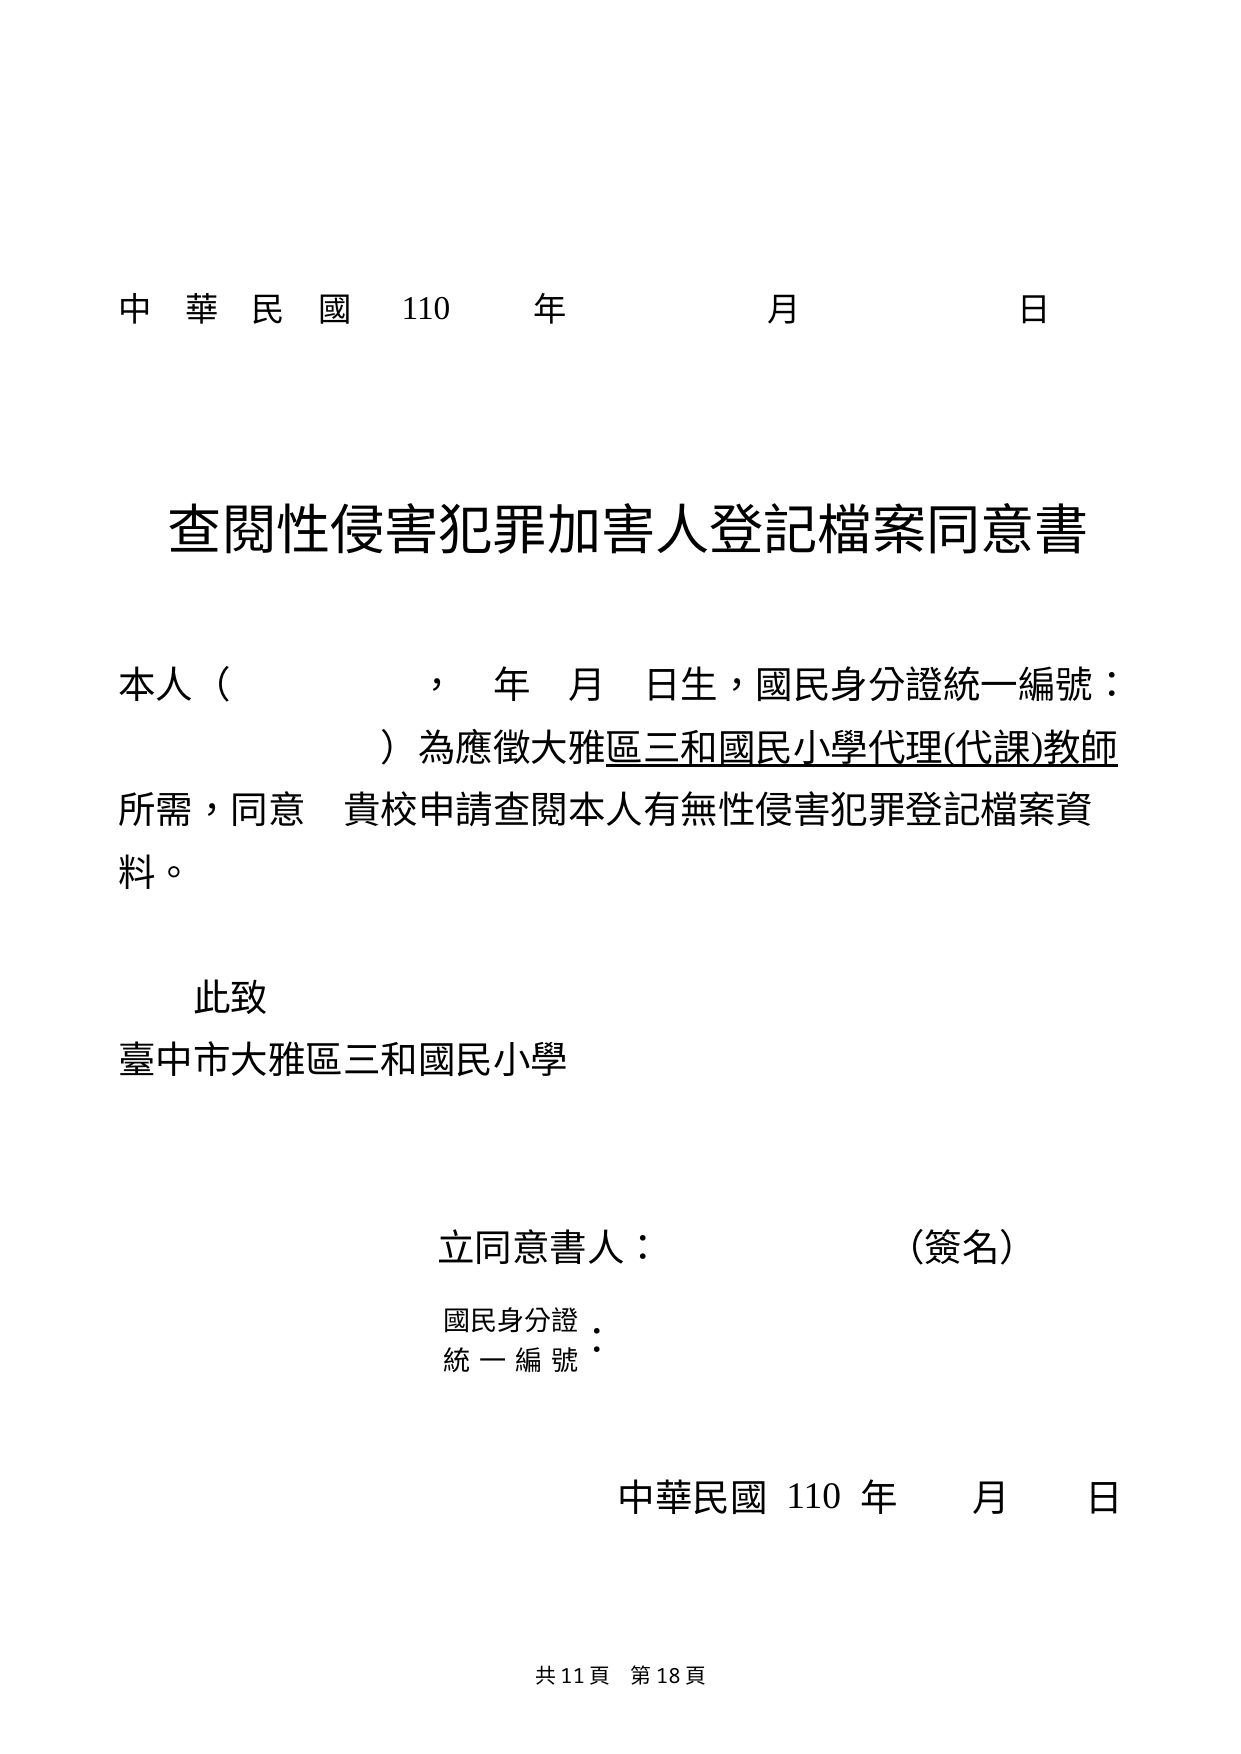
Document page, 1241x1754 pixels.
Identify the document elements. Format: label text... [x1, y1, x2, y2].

text 本人（ ， 年 月 日生，國民身分證統一編號： ）為應徵大雅區三和國民小學代理(代課)教師所需，同意 貴校申請查閱本人有無性侵害犯罪登記檔案資料。 [118, 641, 1122, 891]
text 中華民國 110 年 月 日 [118, 1453, 1122, 1516]
text 查閱性侵害犯罪加害人登記檔案同意書 [118, 453, 1138, 578]
text 此致 [118, 953, 1122, 1016]
text 國民身分證統一編號： [118, 1266, 1122, 1391]
text 立同意書人： （簽名） [118, 1203, 1122, 1266]
text 臺中市大雅區三和國民小學 [118, 1016, 1122, 1078]
text 中 華 民 國 110 年 月 日 [118, 266, 1122, 328]
